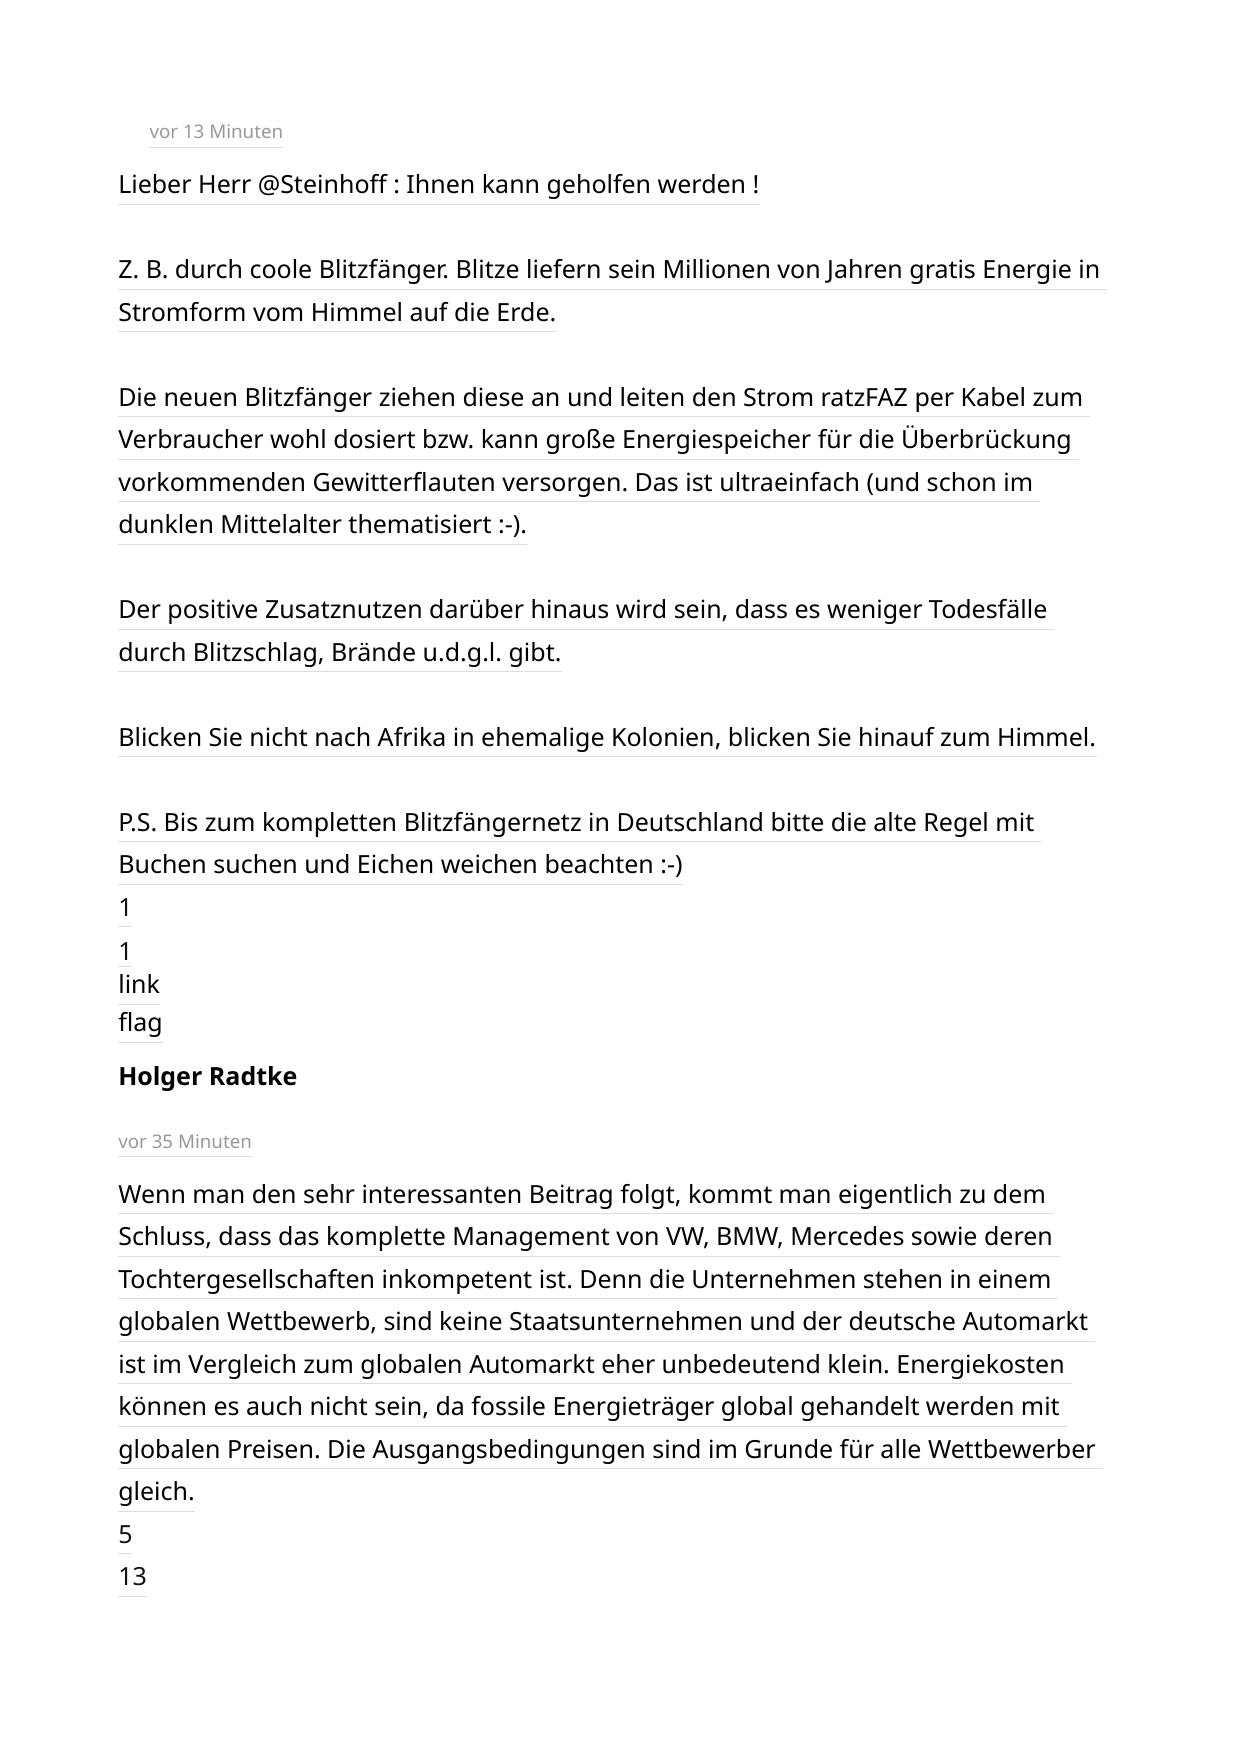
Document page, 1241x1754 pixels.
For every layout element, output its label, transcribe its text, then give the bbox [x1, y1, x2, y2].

text 13 [118, 1559, 1122, 1597]
text Lieber Herr @Steinhoff : Ihnen kann geholfen werden ! Z. B. durch coole Blitzfänger. Blitze liefern sein Millionen von Jahren gratis Energie in Stromform vom Himmel auf die Erde. Die neuen Blitzfänger ziehen diese an und leiten den Strom ratzFAZ per Kabel zum Verbraucher wohl dosiert bzw. kann große Energiespeicher für die Überbrückung vorkommenden Gewitterflauten versorgen. Das ist ultraeinfach (und schon im dunklen Mittelalter thematisiert :-). Der positive Zusatznutzen darüber hinaus wird sein, dass es weniger Todesfälle durch Blitzschlag, Brände u.d.g.l. gibt. Blicken Sie nicht nach Afrika in ehemalige Kolonien, blicken Sie hinauf zum Himmel. P.S. Bis zum kompletten Blitzfängernetz in Deutschland bitte die alte Regel mit Buchen suchen und Eichen weichen beachten :-) [118, 167, 1122, 885]
text Holger Radtke [118, 1059, 1122, 1093]
text 1 [118, 889, 1122, 927]
text vor 13 Minuten [149, 118, 1117, 148]
text flag [118, 1005, 1122, 1043]
text link [118, 967, 1122, 1005]
text 1 [118, 932, 1122, 967]
text Wenn man den sehr interessanten Beitrag folgt, kommt man eigentlich zu dem Schluss, dass das komplette Management von VW, BMW, Mercedes sowie deren Tochtergesellschaften inkompetent ist. Denn die Unternehmen stehen in einem globalen Wettbewerb, sind keine Staatsunternehmen und der deutsche Automarkt ist im Vergleich zum globalen Automarkt eher unbedeutend klein. Energiekosten können es auch nicht sein, da fossile Energieträger global gehandelt werden mit globalen Preisen. Die Ausgangsbedingungen sind im Grunde für alle Wettbewerber gleich. [118, 1177, 1122, 1512]
text vor 35 Minuten [118, 1128, 1117, 1157]
text 5 [118, 1517, 1122, 1554]
